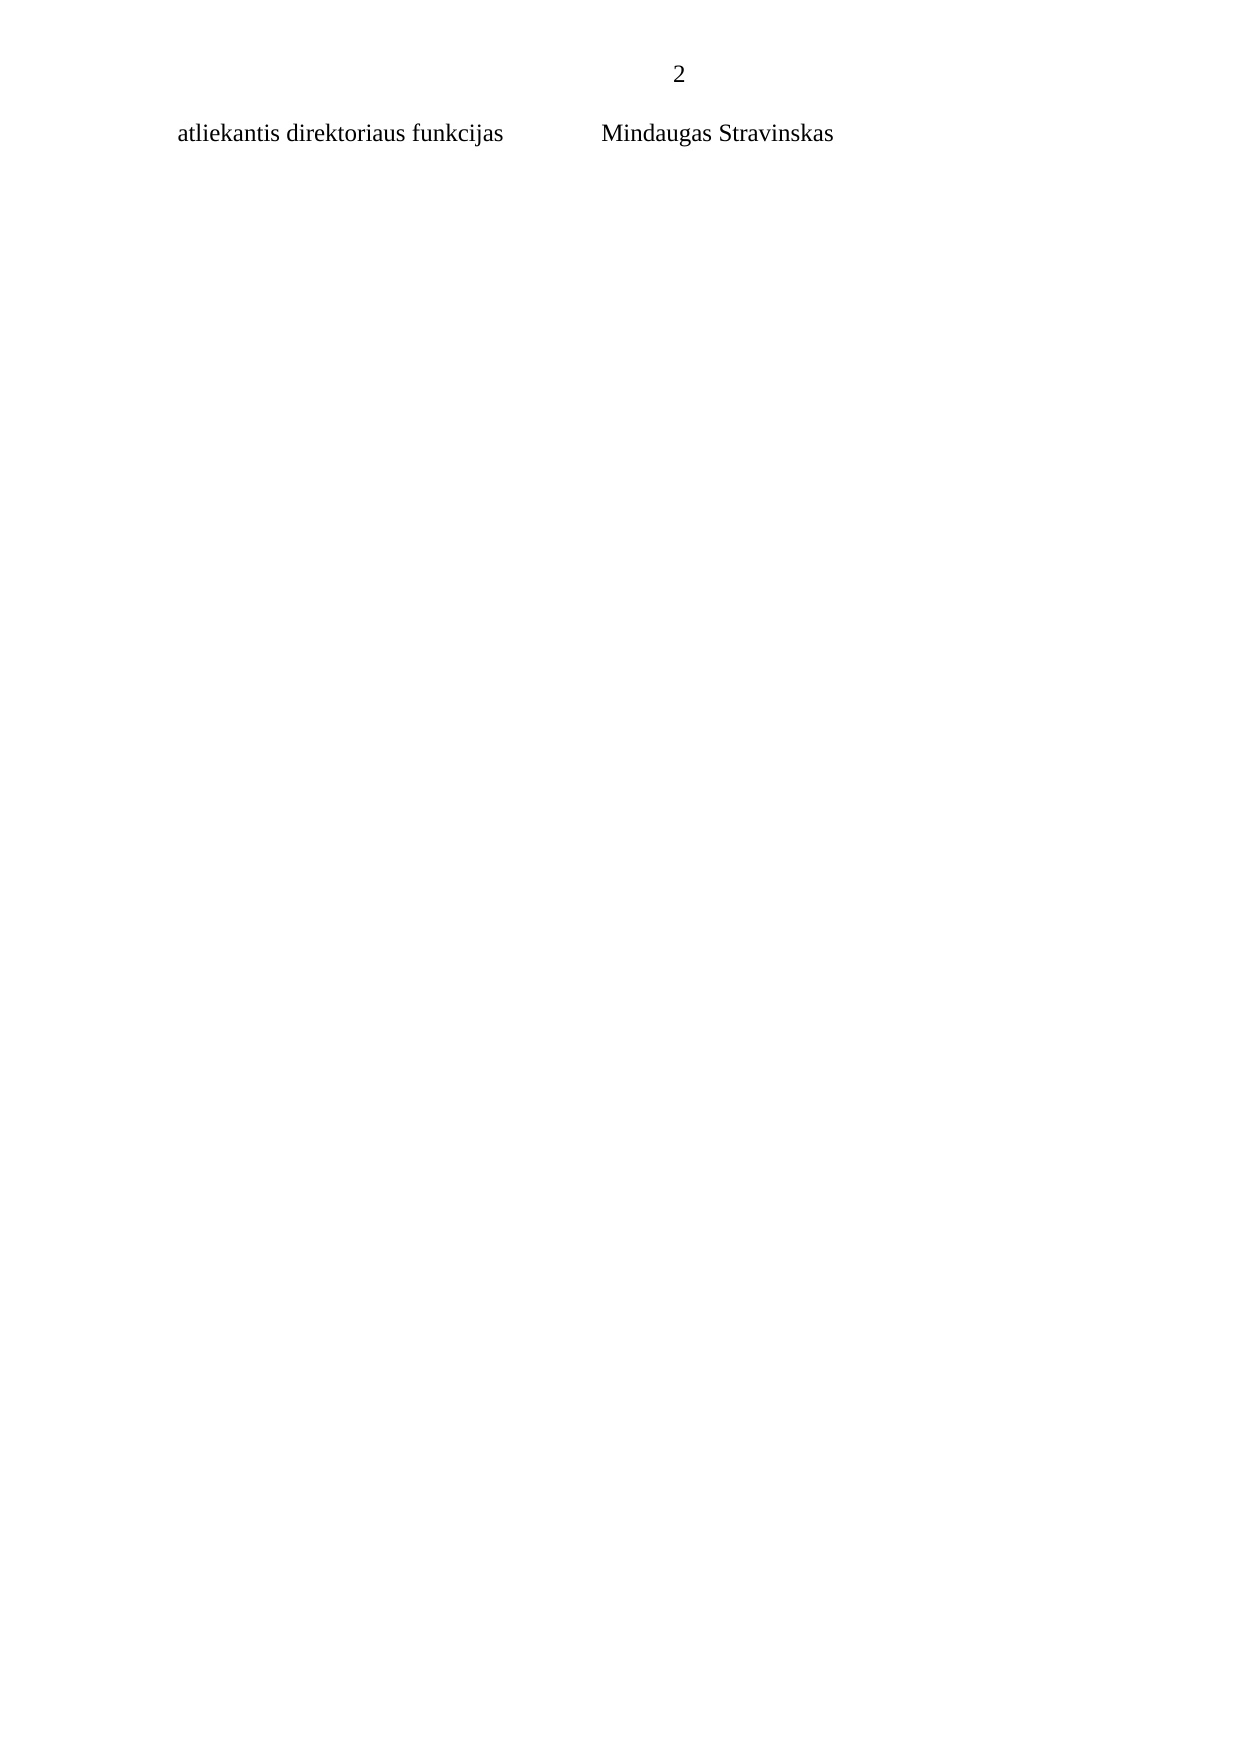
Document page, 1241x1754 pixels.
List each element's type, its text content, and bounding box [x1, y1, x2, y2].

text atliekantis direktoriaus funkcijas Mindaugas Stravinskas [177, 118, 1181, 147]
